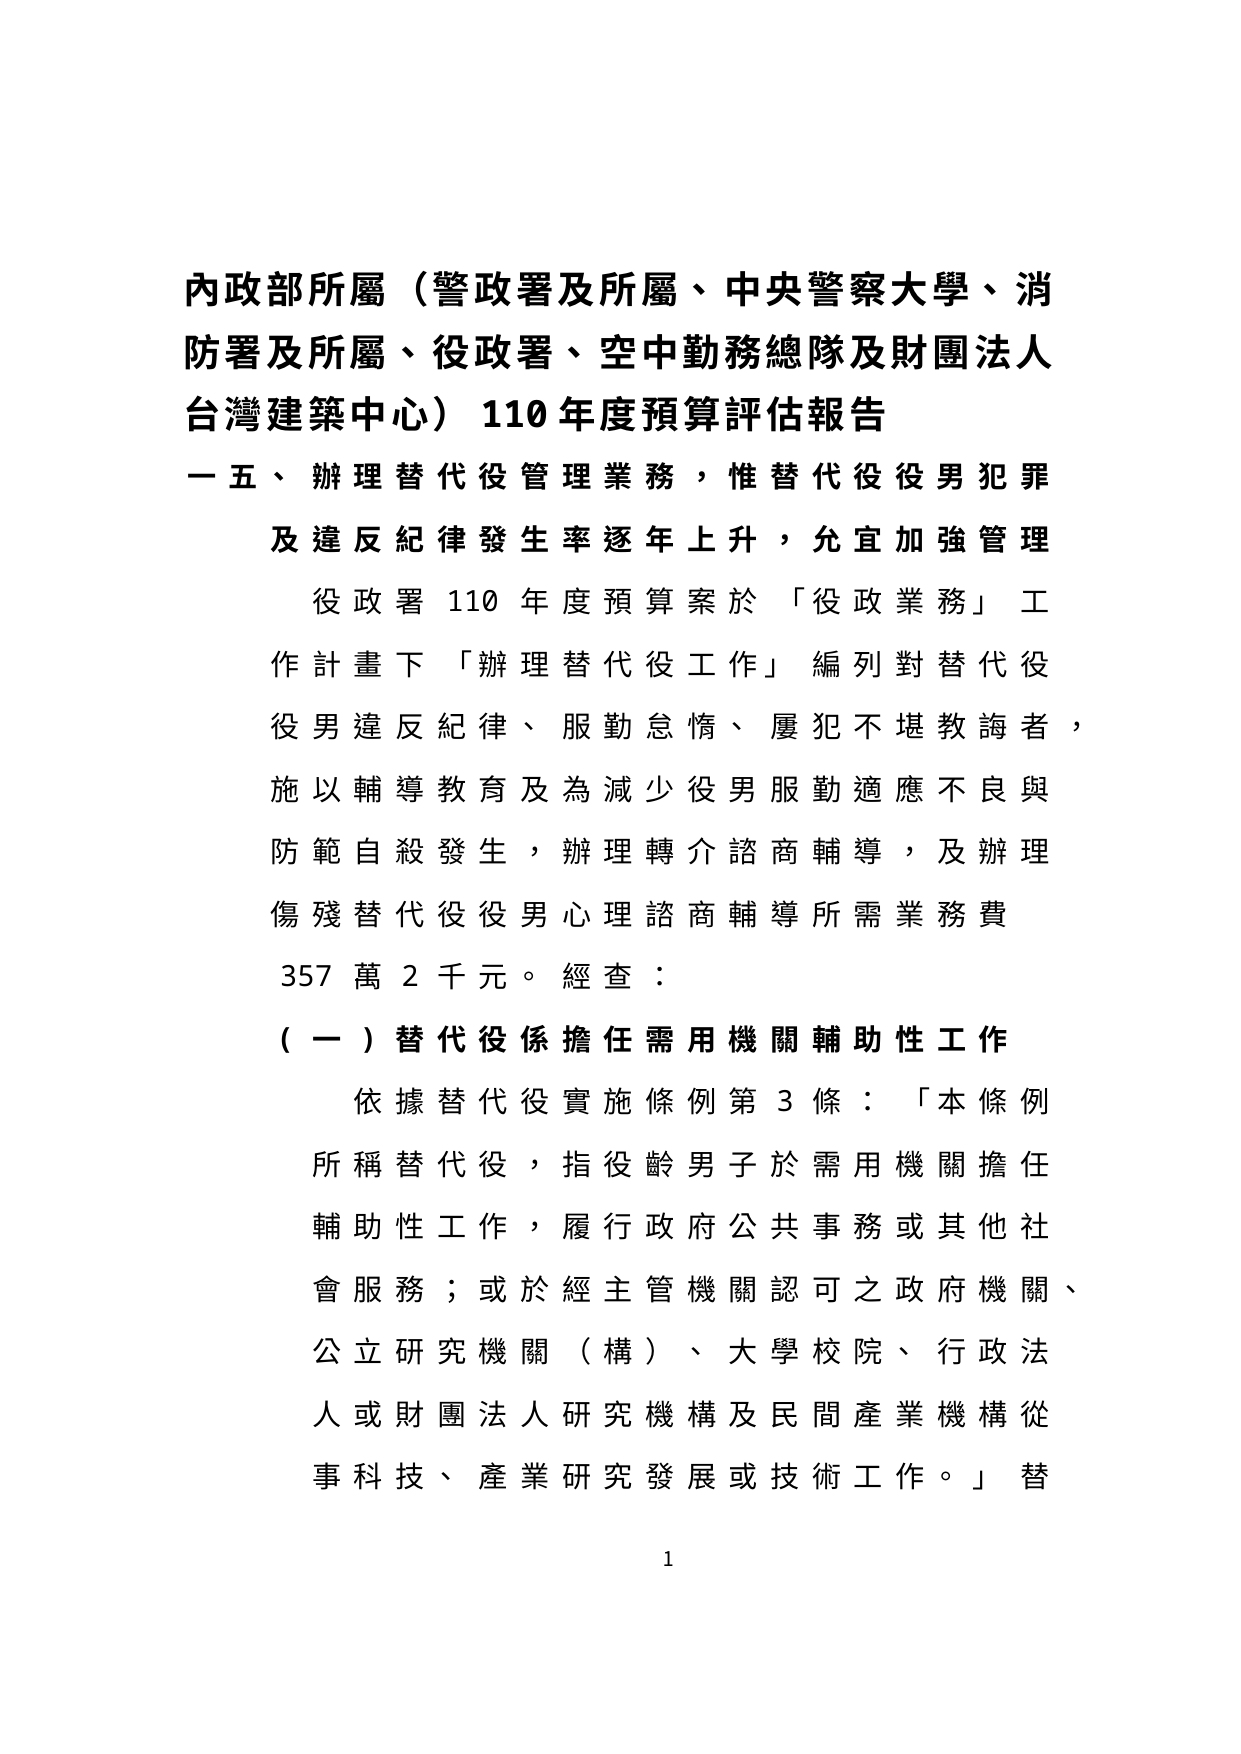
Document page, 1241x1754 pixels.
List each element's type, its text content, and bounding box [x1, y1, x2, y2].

text (一)替代役係擔任需用機關輔助性工作 [240, 996, 1056, 1058]
text 依據替代役實施條例第3條：「本條例所稱替代役，指役齡男子於需用機關擔任輔助性工作，履行政府公共事務或其他社會服務；或於經主管機關認可之政府機關、公立研究機關（構）、大學校院、行政法人或財團法人研究機構及民間產業機構從事科技、產業研究發展或技術工作。」替代役役男所擔任之輔助性工作，指服勤單位之經銓敘合格實授該管公務員，將特定之職務轉給替代役役男，以協助該管公務員達成行政上任務，而執行該項職務時應符以下要件：A、非以自己之名義行使公權力。B、無獨任或決定之權限。C、受該管公務員之指揮、監督、管理從事助手之勤務工作。爰此，替代役係擔任需用機關輔助性工作。 [269, 1058, 1056, 1496]
text 一五、辦理替代役管理業務，惟替代役役男犯罪及違反紀律發生率逐年上升，允宜加強管理 [181, 433, 1056, 558]
text 內政部所屬（警政署及所屬、中央警察大學、消防署及所屬、役政署、空中勤務總隊及財團法人台灣建築中心）110年度預算評估報告 [181, 246, 1056, 433]
text 役政署110年度預算案於「役政業務」工作計畫下「辦理替代役工作」編列對替代役役男違反紀律、服勤怠惰、屢犯不堪教誨者，施以輔導教育及為減少役男服勤適應不良與防範自殺發生，辦理轉介諮商輔導，及辦理傷殘替代役役男心理諮商輔導所需業務費357萬2千元。經查： [240, 558, 1056, 996]
